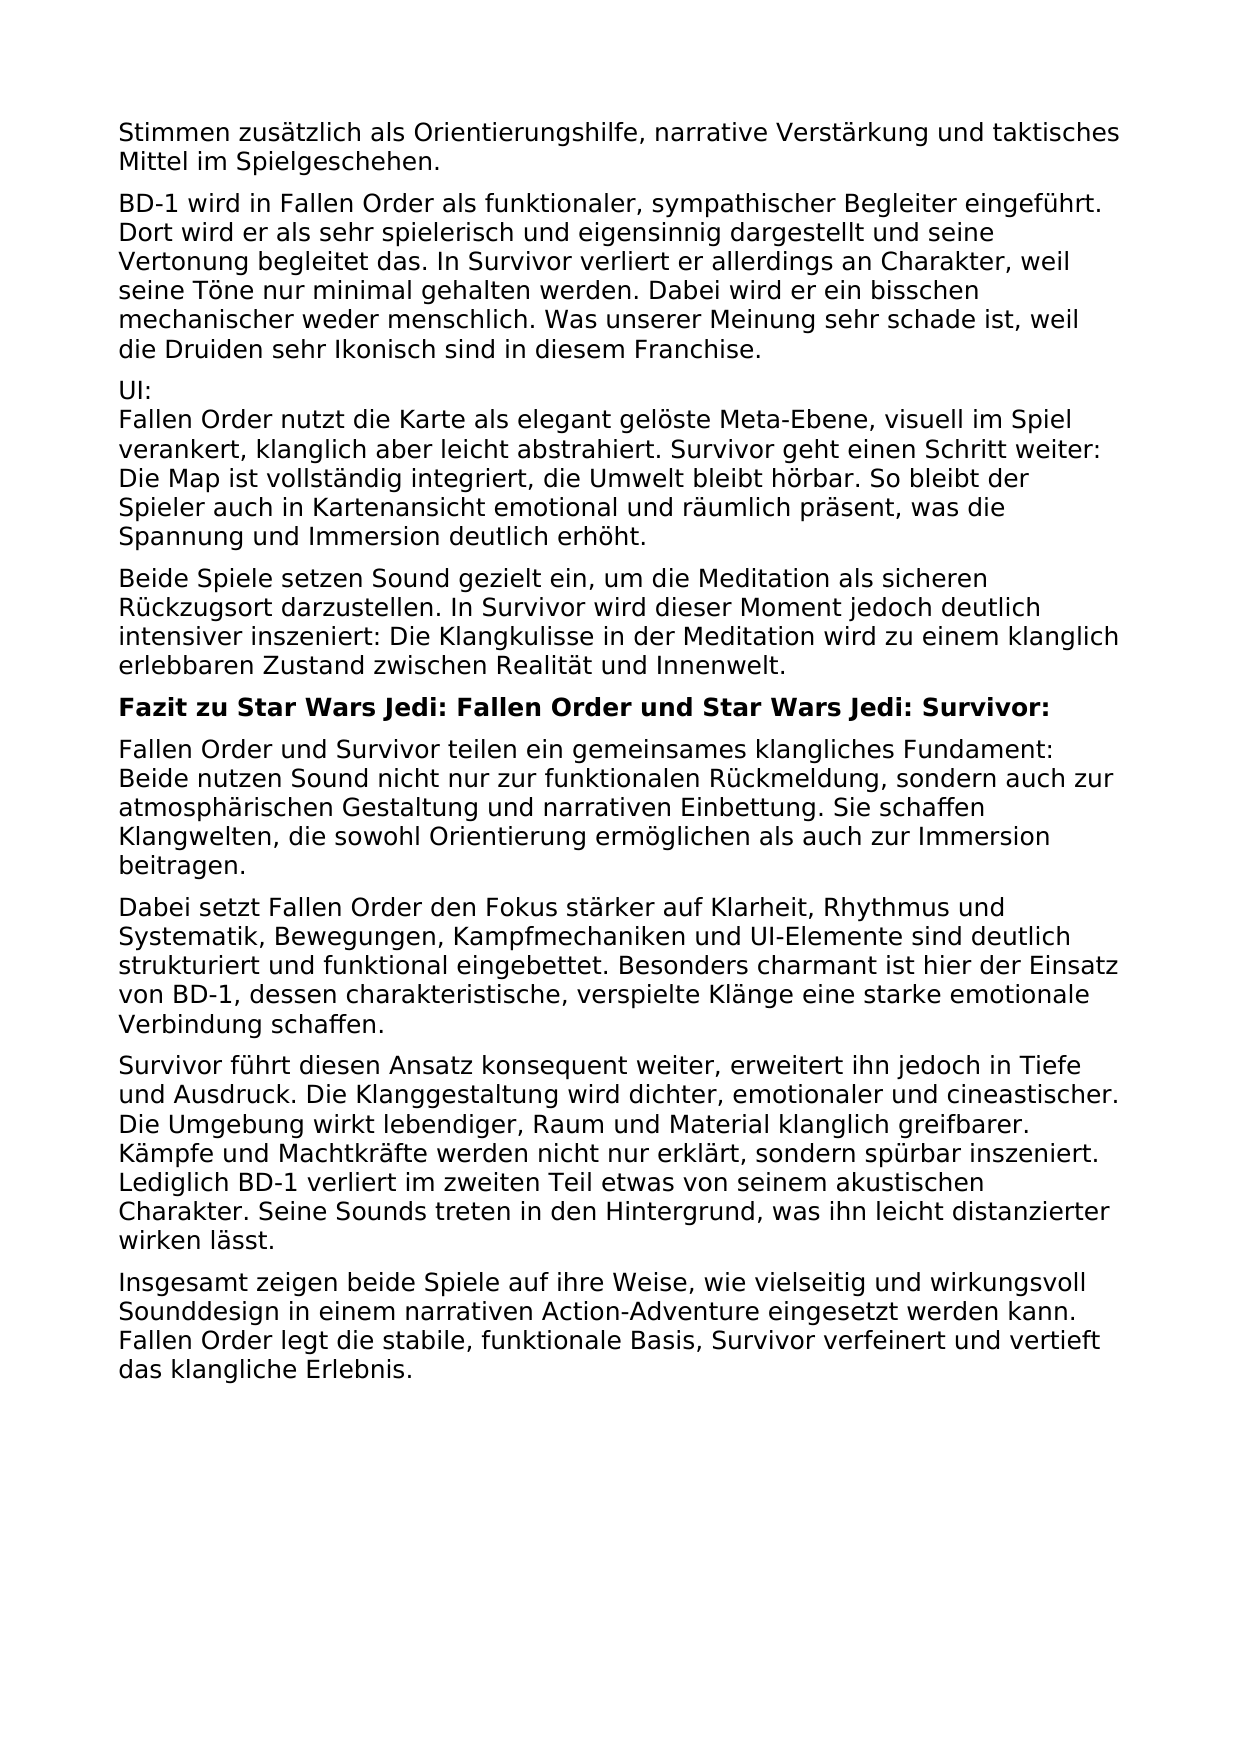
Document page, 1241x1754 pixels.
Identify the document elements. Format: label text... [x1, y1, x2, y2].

text Stimmen zusätzlich als Orientierungshilfe, narrative Verstärkung und taktisches Mittel im Spielgeschehen. [118, 118, 1122, 176]
text BD-1 wird in Fallen Order als funktionaler, sympathischer Begleiter eingeführt. Dort wird er als sehr spielerisch und eigensinnig dargestellt und seine Vertonung begleitet das. In Survivor verliert er allerdings an Charakter, weil seine Töne nur minimal gehalten werden. Dabei wird er ein bisschen mechanischer weder menschlich. Was unserer Meinung sehr schade ist, weil die Druiden sehr Ikonisch sind in diesem Franchise. [118, 189, 1122, 364]
text Survivor führt diesen Ansatz konsequent weiter, erweitert ihn jedoch in Tiefe und Ausdruck. Die Klanggestaltung wird dichter, emotionaler und cineastischer. Die Umgebung wirkt lebendiger, Raum und Material klanglich greifbarer. Kämpfe und Machtkräfte werden nicht nur erklärt, sondern spürbar inszeniert. Lediglich BD-1 verliert im zweiten Teil etwas von seinem akustischen Charakter. Seine Sounds treten in den Hintergrund, was ihn leicht distanzierter wirken lässt. [118, 1051, 1122, 1256]
text Beide Spiele setzen Sound gezielt ein, um die Meditation als sicheren Rückzugsort darzustellen. In Survivor wird dieser Moment jedoch deutlich intensiver inszeniert: Die Klangkulisse in der Meditation wird zu einem klanglich erlebbaren Zustand zwischen Realität und Innenwelt. [118, 564, 1122, 681]
text Insgesamt zeigen beide Spiele auf ihre Weise, wie vielseitig und wirkungsvoll Sounddesign in einem narrativen Action-Adventure eingesetzt werden kann. Fallen Order legt die stabile, funktionale Basis, Survivor verfeinert und vertieft das klangliche Erlebnis. [118, 1268, 1122, 1385]
text Fazit zu Star Wars Jedi: Fallen Order und Star Wars Jedi: Survivor: [118, 693, 1122, 722]
text Dabei setzt Fallen Order den Fokus stärker auf Klarheit, Rhythmus und Systematik, Bewegungen, Kampfmechaniken und UI-Elemente sind deutlich strukturiert und funktional eingebettet. Besonders charmant ist hier der Einsatz von BD-1, dessen charakteristische, verspielte Klänge eine starke emotionale Verbindung schaffen. [118, 893, 1122, 1039]
text Fallen Order und Survivor teilen ein gemeinsames klangliches Fundament: Beide nutzen Sound nicht nur zur funktionalen Rückmeldung, sondern auch zur atmosphärischen Gestaltung und narrativen Einbettung. Sie schaffen Klangwelten, die sowohl Orientierung ermöglichen als auch zur Immersion beitragen. [118, 735, 1122, 881]
text UI: Fallen Order nutzt die Karte als elegant gelöste Meta-Ebene, visuell im Spiel verankert, klanglich aber leicht abstrahiert. Survivor geht einen Schritt weiter: Die Map ist vollständig integriert, die Umwelt bleibt hörbar. So bleibt der Spieler auch in Kartenansicht emotional und räumlich präsent, was die Spannung und Immersion deutlich erhöht. [118, 376, 1122, 551]
